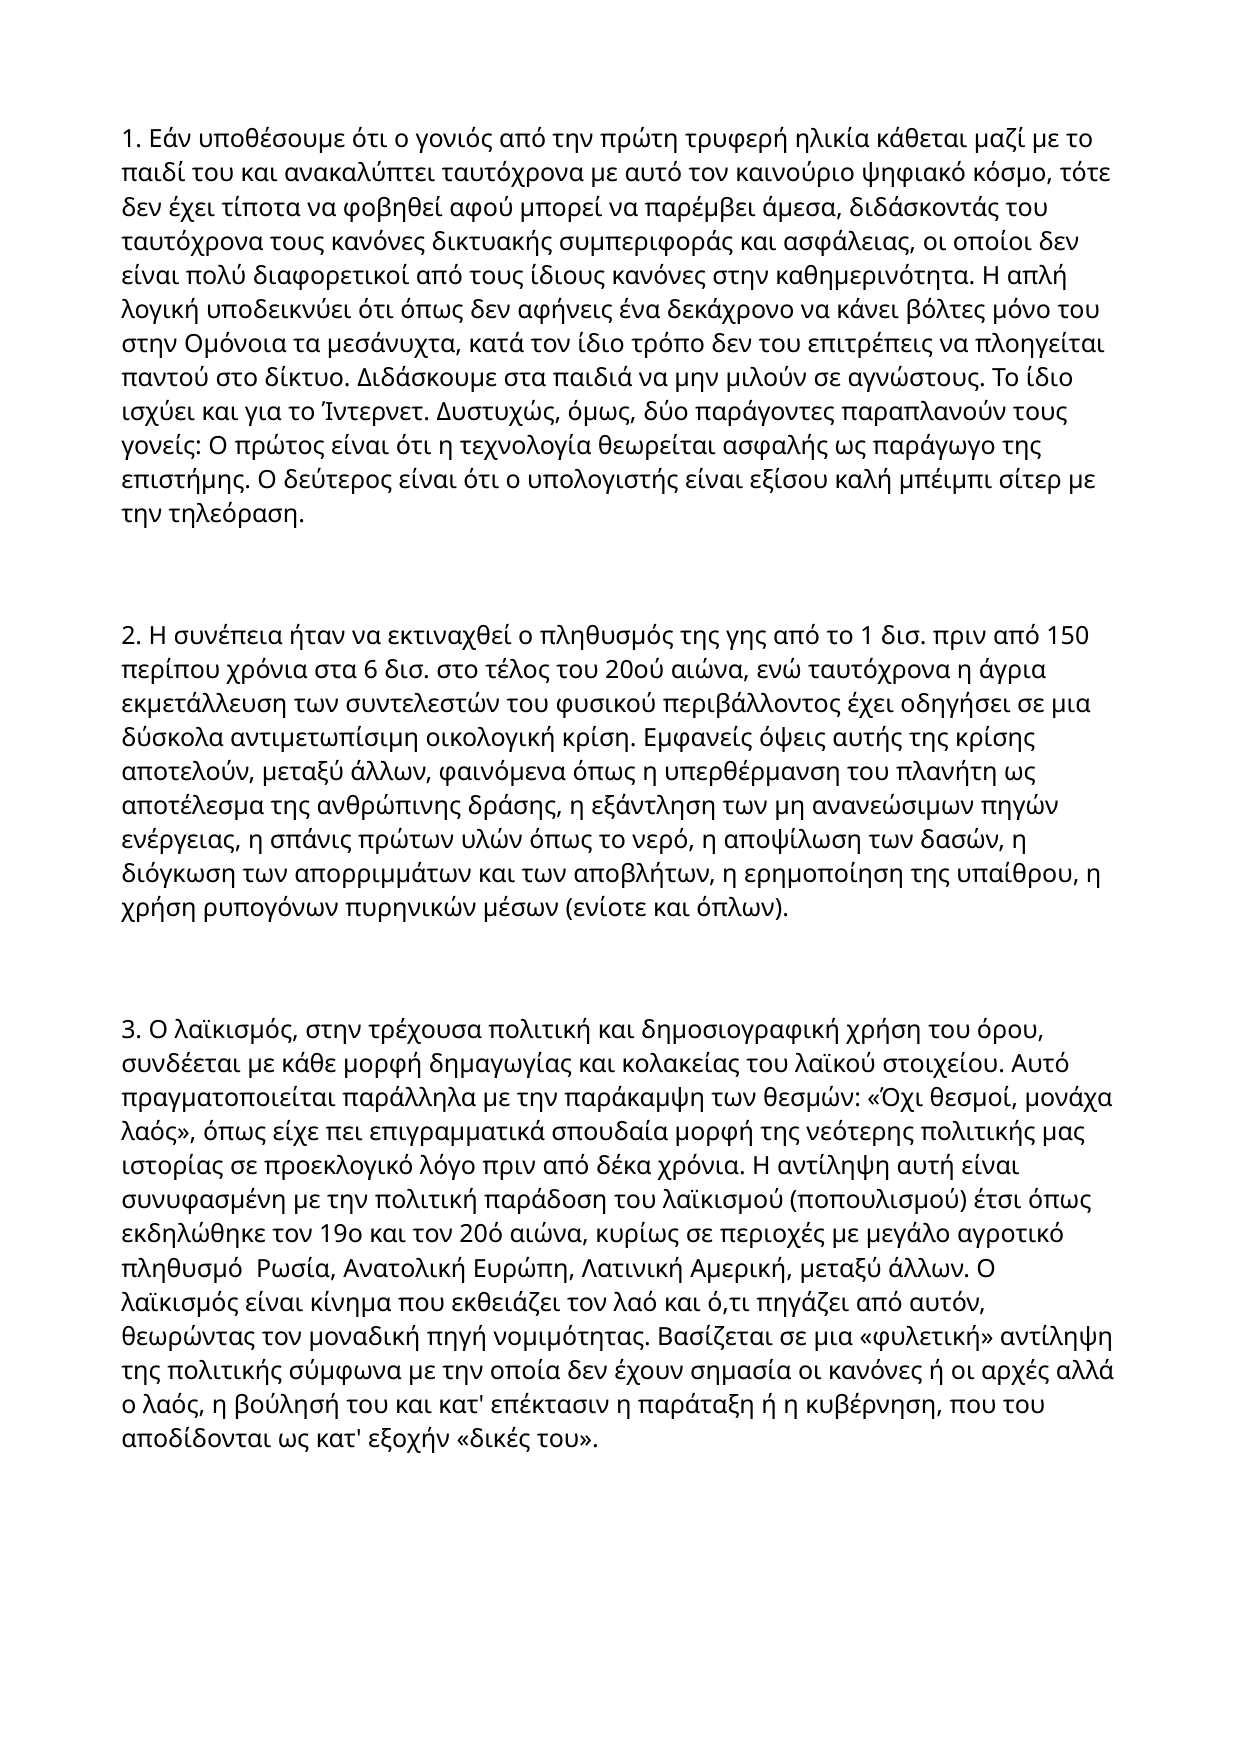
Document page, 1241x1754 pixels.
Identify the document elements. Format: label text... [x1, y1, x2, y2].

table_header 1. Εάν υποθέσουμε ότι ο γονιός από την πρώτη τρυφερή ηλικία κάθεται μαζί με το παιδί του και ανακαλύπτει ταυτόχρονα με αυτό τον καινούριο ψηφιακό κόσμο, τότε δεν έχει τίποτα να φοβηθεί αφού μπορεί να παρέμβει άμεσα, διδάσκοντάς του ταυτόχρονα τους κανόνες δικτυακής συμπεριφοράς και ασφάλειας, οι οποίοι δεν είναι πολύ διαφορετικοί από τους ίδιους κανόνες στην καθημερινότητα. Η απλή λογική υποδεικνύει ότι όπως δεν αφήνεις ένα δεκάχρονο να κάνει βόλτες μόνο του στην Ομόνοια τα μεσάνυχτα, κατά τον ίδιο τρόπο δεν του επιτρέπεις να πλοηγείται παντού στο δίκτυο. Διδάσκουμε στα παιδιά να μην μιλούν σε αγνώστους. Το ίδιο ισχύει και για το Ίντερνετ. Δυστυχώς, όμως, δύο παράγοντες παραπλανούν τους γονείς: Ο πρώτος είναι ότι η τεχνολογία θεωρείται ασφαλής ως παράγωγο της επιστήμης. Ο δεύτερος είναι ότι ο υπολογιστής είναι εξίσου καλή μπέιμπι σίτερ με την τηλεόραση. 2. Η συνέπεια ήταν να εκτιναχθεί ο πληθυσμός της γης από το 1 δισ. πριν από 150 περίπου χρόνια στα 6 δισ. στο τέλος του 20ού αιώνα, ενώ ταυτόχρονα η άγρια εκμετάλλευση των συντελεστών του φυσικού περιβάλλοντος έχει οδηγήσει σε μια δύσκολα αντιμετωπίσιμη οικολογική κρίση. Εμφανείς όψεις αυτής της κρίσης αποτελούν, μεταξύ άλλων, φαινόμενα όπως η υπερθέρμανση του πλανήτη ως αποτέλεσμα της ανθρώπινης δράσης, η εξάντληση των μη ανανεώσιμων πηγών ενέργειας, η σπάνις πρώτων υλών όπως το νερό, η αποψίλωση των δασών, η διόγκωση των απορριμμάτων και των αποβλήτων, η ερημοποίηση της υπαίθρου, η χρήση ρυπογόνων πυρηνικών μέσων (ενίοτε και όπλων). 3. Ο λαϊκισμός, στην τρέχουσα πολιτική και δημοσιογραφική χρήση του όρου, συνδέεται με κάθε μορφή δημαγωγίας και κολακείας του λαϊκού στοιχείου. Αυτό πραγματοποιείται παράλληλα με την παράκαμψη των θεσμών: «Όχι θεσμοί, μονάχα λαός», όπως είχε πει επιγραμματικά σπουδαία μορφή της νεότερης πολιτικής μας ιστορίας σε προεκλογικό λόγο πριν από δέκα χρόνια. Η αντίληψη αυτή είναι συνυφασμένη με την πολιτική παράδοση του λαϊκισμού (ποπουλισμού) έτσι όπως εκδηλώθηκε τον 19ο και τον 20ό αιώνα, κυρίως σε περιοχές με μεγάλο αγροτικό πληθυσμό ­ Ρωσία, Ανατολική Ευρώπη, Λατινική Αμερική, μεταξύ άλλων. Ο λαϊκισμός είναι κίνημα που εκθειάζει τον λαό και ό,τι πηγάζει από αυτόν, θεωρώντας τον μοναδική πηγή νομιμότητας. Βασίζεται σε μια «φυλετική» αντίληψη της πολιτικής σύμφωνα με την οποία δεν έχουν σημασία οι κανόνες ή οι αρχές αλλά ο λαός, η βούλησή του και κατ' επέκτασιν η παράταξη ή η κυβέρνηση, που του αποδίδονται ως κατ' εξοχήν «δικές του». [118, 118, 1122, 1609]
